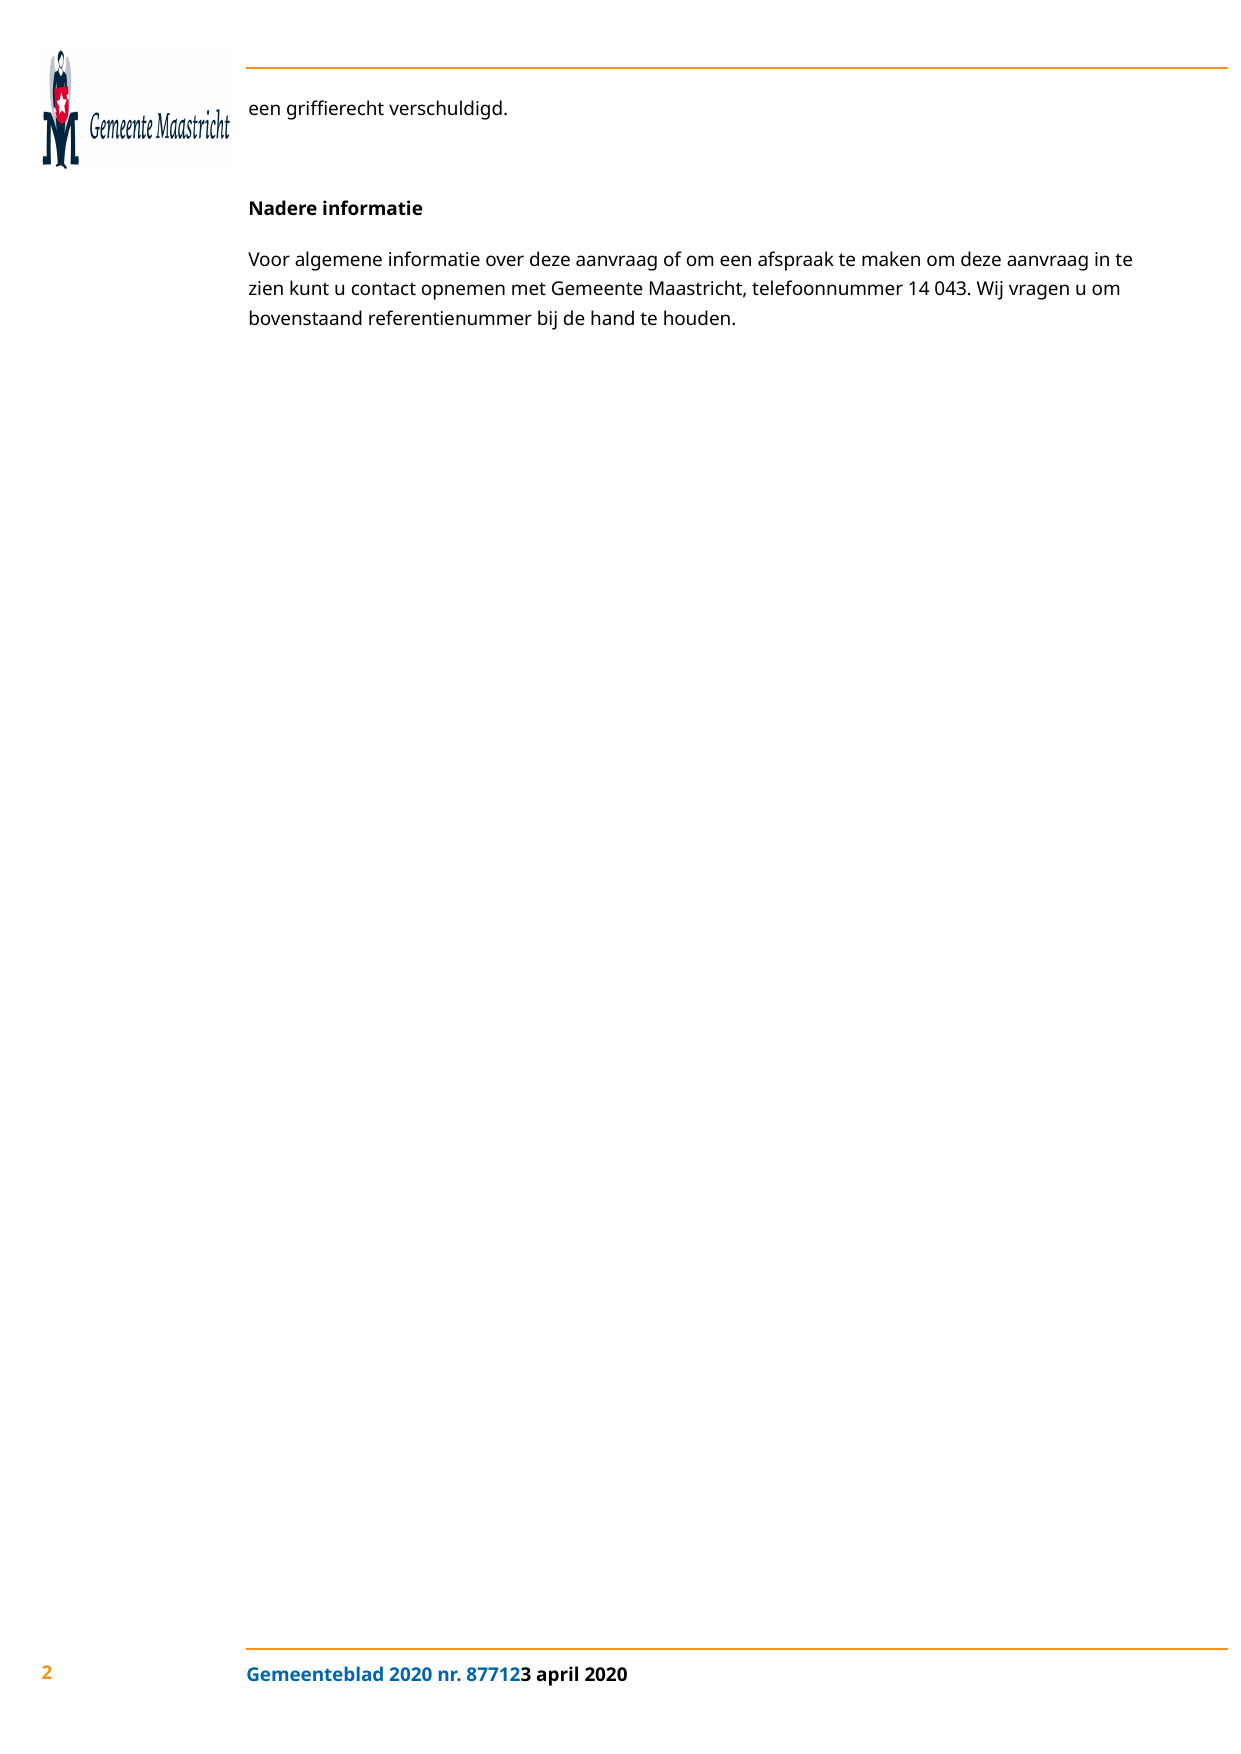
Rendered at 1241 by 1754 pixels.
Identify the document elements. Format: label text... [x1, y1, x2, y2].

picture [41, 47, 231, 172]
text Voor algemene informatie over deze aanvraag of om een afspraak te maken om deze aanvraag in te zien kunt u contact opnemen met Gemeente Maastricht, telefoonnummer 14 043. Wij vragen u om bovenstaand referentienummer bij de hand te houden. [248, 246, 1152, 331]
text Nadere informatie [248, 196, 1152, 221]
text een griffierecht verschuldigd. [248, 95, 1152, 121]
